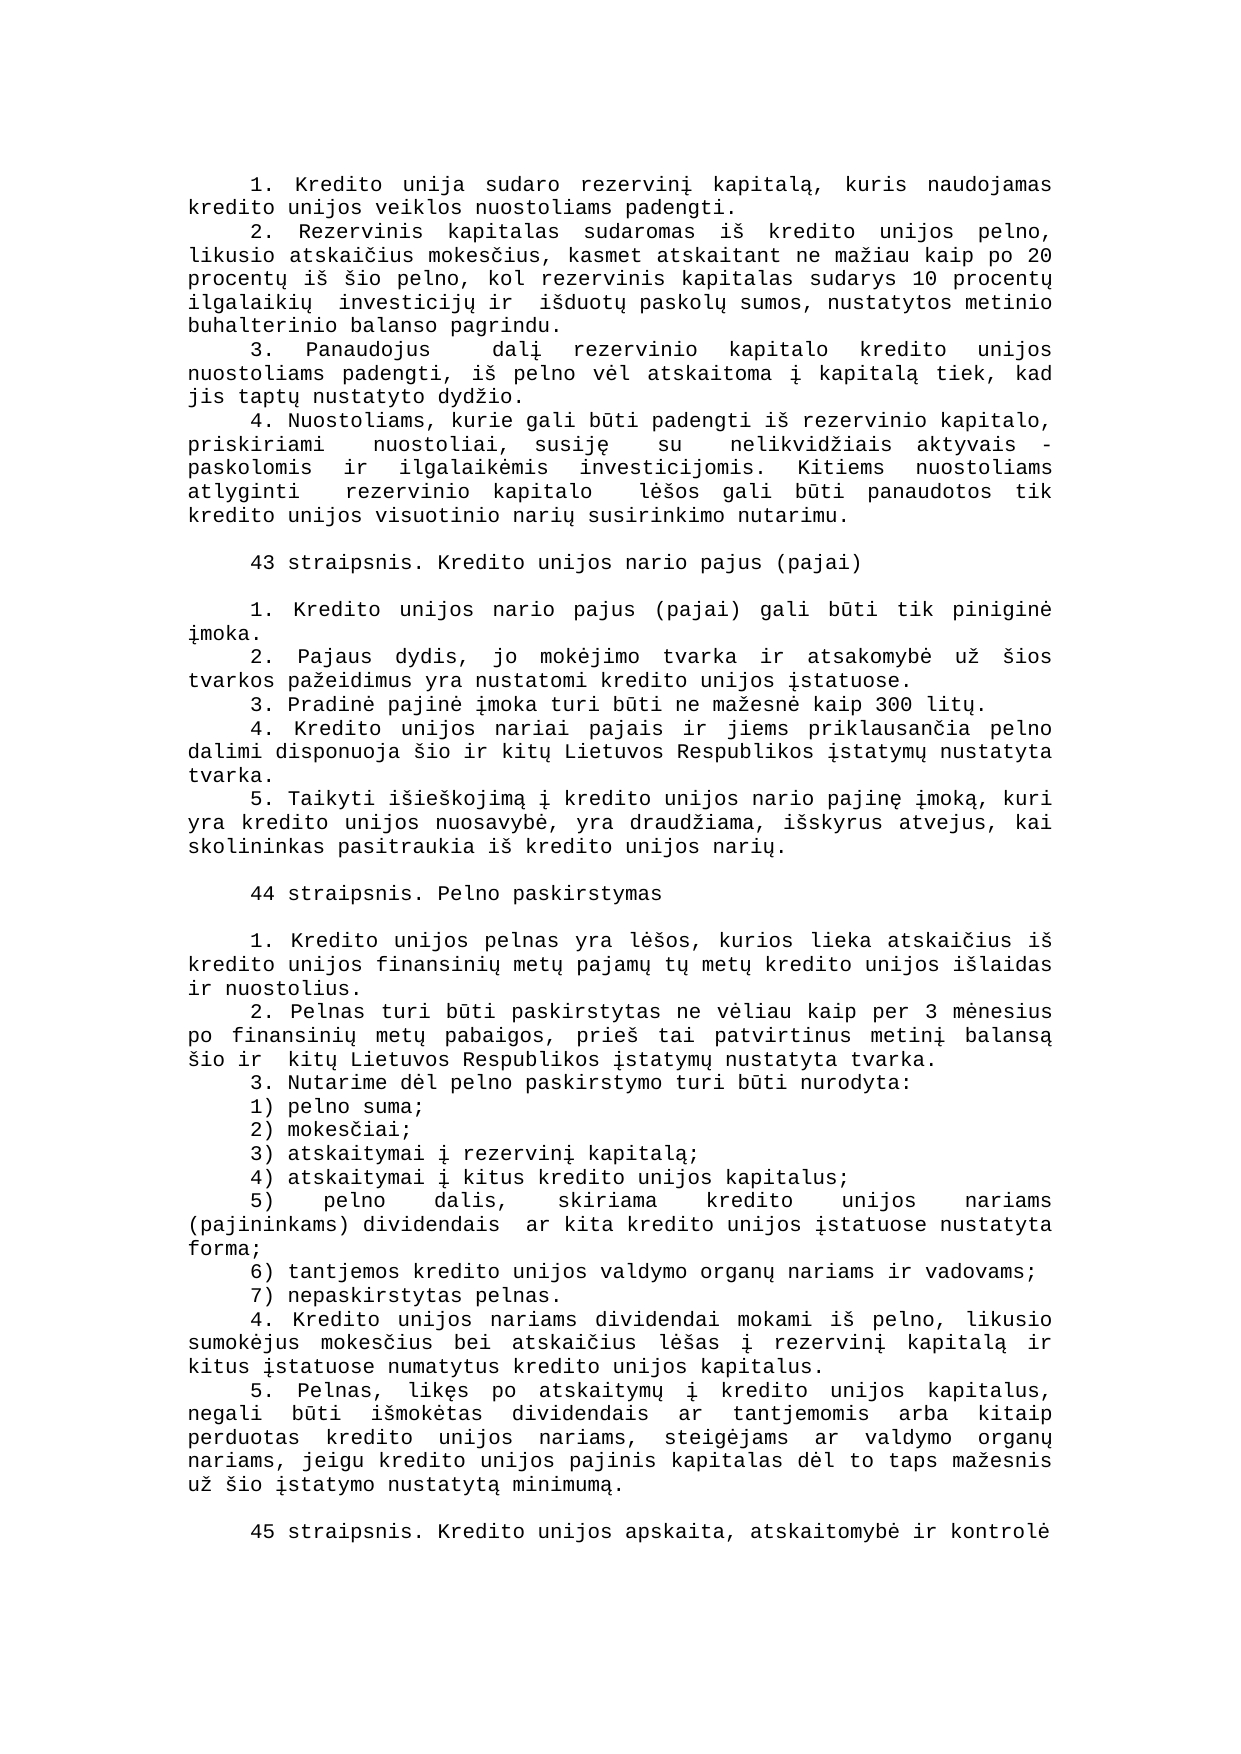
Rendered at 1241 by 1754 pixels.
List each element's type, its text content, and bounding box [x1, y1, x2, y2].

text 43 straipsnis. Kredito unijos nario pajus (pajai) [187, 552, 1053, 576]
text 4. Kredito unijos nariai pajais ir jiems priklausančia pelno dalimi disponuoja šio ir kitų Lietuvos Respublikos įstatymų nustatyta tvarka. [187, 717, 1053, 788]
text 2) mokesčiai; [187, 1119, 1053, 1143]
text 2. Rezervinis kapitalas sudaromas iš kredito unijos pelno, likusio atskaičius mokesčius, kasmet atskaitant ne mažiau kaip po 20 procentų iš šio pelno, kol rezervinis kapitalas sudarys 10 procentų ilgalaikių investicijų ir išduotų paskolų sumos, nustatytos metinio buhalterinio balanso pagrindu. [187, 221, 1053, 339]
text 3. Nutarime dėl pelno paskirstymo turi būti nurodyta: [187, 1072, 1053, 1096]
text 3. Panaudojus dalį rezervinio kapitalo kredito unijos nuostoliams padengti, iš pelno vėl atskaitoma į kapitalą tiek, kad jis taptų nustatyto dydžio. [187, 339, 1053, 410]
text 2. Pajaus dydis, jo mokėjimo tvarka ir atsakomybė už šios tvarkos pažeidimus yra nustatomi kredito unijos įstatuose. [187, 647, 1053, 694]
text 5. Pelnas, likęs po atskaitymų į kredito unijos kapitalus, negali būti išmokėtas dividendais ar tantjemomis arba kitaip perduotas kredito unijos nariams, steigėjams ar valdymo organų nariams, jeigu kredito unijos pajinis kapitalas dėl to taps mažesnis už šio įstatymo nustatytą minimumą. [187, 1379, 1053, 1498]
text 3. Pradinė pajinė įmoka turi būti ne mažesnė kaip 300 litų. [187, 694, 1053, 717]
text 1. Kredito unijos pelnas yra lėšos, kurios lieka atskaičius iš kredito unijos finansinių metų pajamų tų metų kredito unijos išlaidas ir nuostolius. [187, 930, 1053, 1001]
text 5) pelno dalis, skiriama kredito unijos nariams (pajininkams) dividendais ar kita kredito unijos įstatuose nustatyta forma; [187, 1190, 1053, 1261]
text 45 straipsnis. Kredito unijos apskaita, atskaitomybė ir kontrolė [187, 1521, 1053, 1545]
text 4) atskaitymai į kitus kredito unijos kapitalus; [187, 1167, 1053, 1190]
text 2. Pelnas turi būti paskirstytas ne vėliau kaip per 3 mėnesius po finansinių metų pabaigos, prieš tai patvirtinus metinį balansą šio ir kitų Lietuvos Respublikos įstatymų nustatyta tvarka. [187, 1001, 1053, 1072]
text 44 straipsnis. Pelno paskirstymas [187, 883, 1053, 907]
text 1. Kredito unija sudaro rezervinį kapitalą, kuris naudojamas kredito unijos veiklos nuostoliams padengti. [187, 174, 1053, 221]
text 6) tantjemos kredito unijos valdymo organų nariams ir vadovams; [187, 1261, 1053, 1285]
text 7) nepaskirstytas pelnas. [187, 1285, 1053, 1309]
text 3) atskaitymai į rezervinį kapitalą; [187, 1143, 1053, 1167]
text 5. Taikyti išieškojimą į kredito unijos nario pajinę įmoką, kuri yra kredito unijos nuosavybė, yra draudžiama, išskyrus atvejus, kai skolininkas pasitraukia iš kredito unijos narių. [187, 788, 1053, 859]
text 1. Kredito unijos nario pajus (pajai) gali būti tik piniginė įmoka. [187, 599, 1053, 647]
text 1) pelno suma; [187, 1096, 1053, 1119]
text 4. Nuostoliams, kurie gali būti padengti iš rezervinio kapitalo, priskiriami nuostoliai, susiję su nelikvidžiais aktyvais - paskolomis ir ilgalaikėmis investicijomis. Kitiems nuostoliams atlyginti rezervinio kapitalo lėšos gali būti panaudotos tik kredito unijos visuotinio narių susirinkimo nutarimu. [187, 410, 1053, 528]
text 4. Kredito unijos nariams dividendai mokami iš pelno, likusio sumokėjus mokesčius bei atskaičius lėšas į rezervinį kapitalą ir kitus įstatuose numatytus kredito unijos kapitalus. [187, 1309, 1053, 1379]
